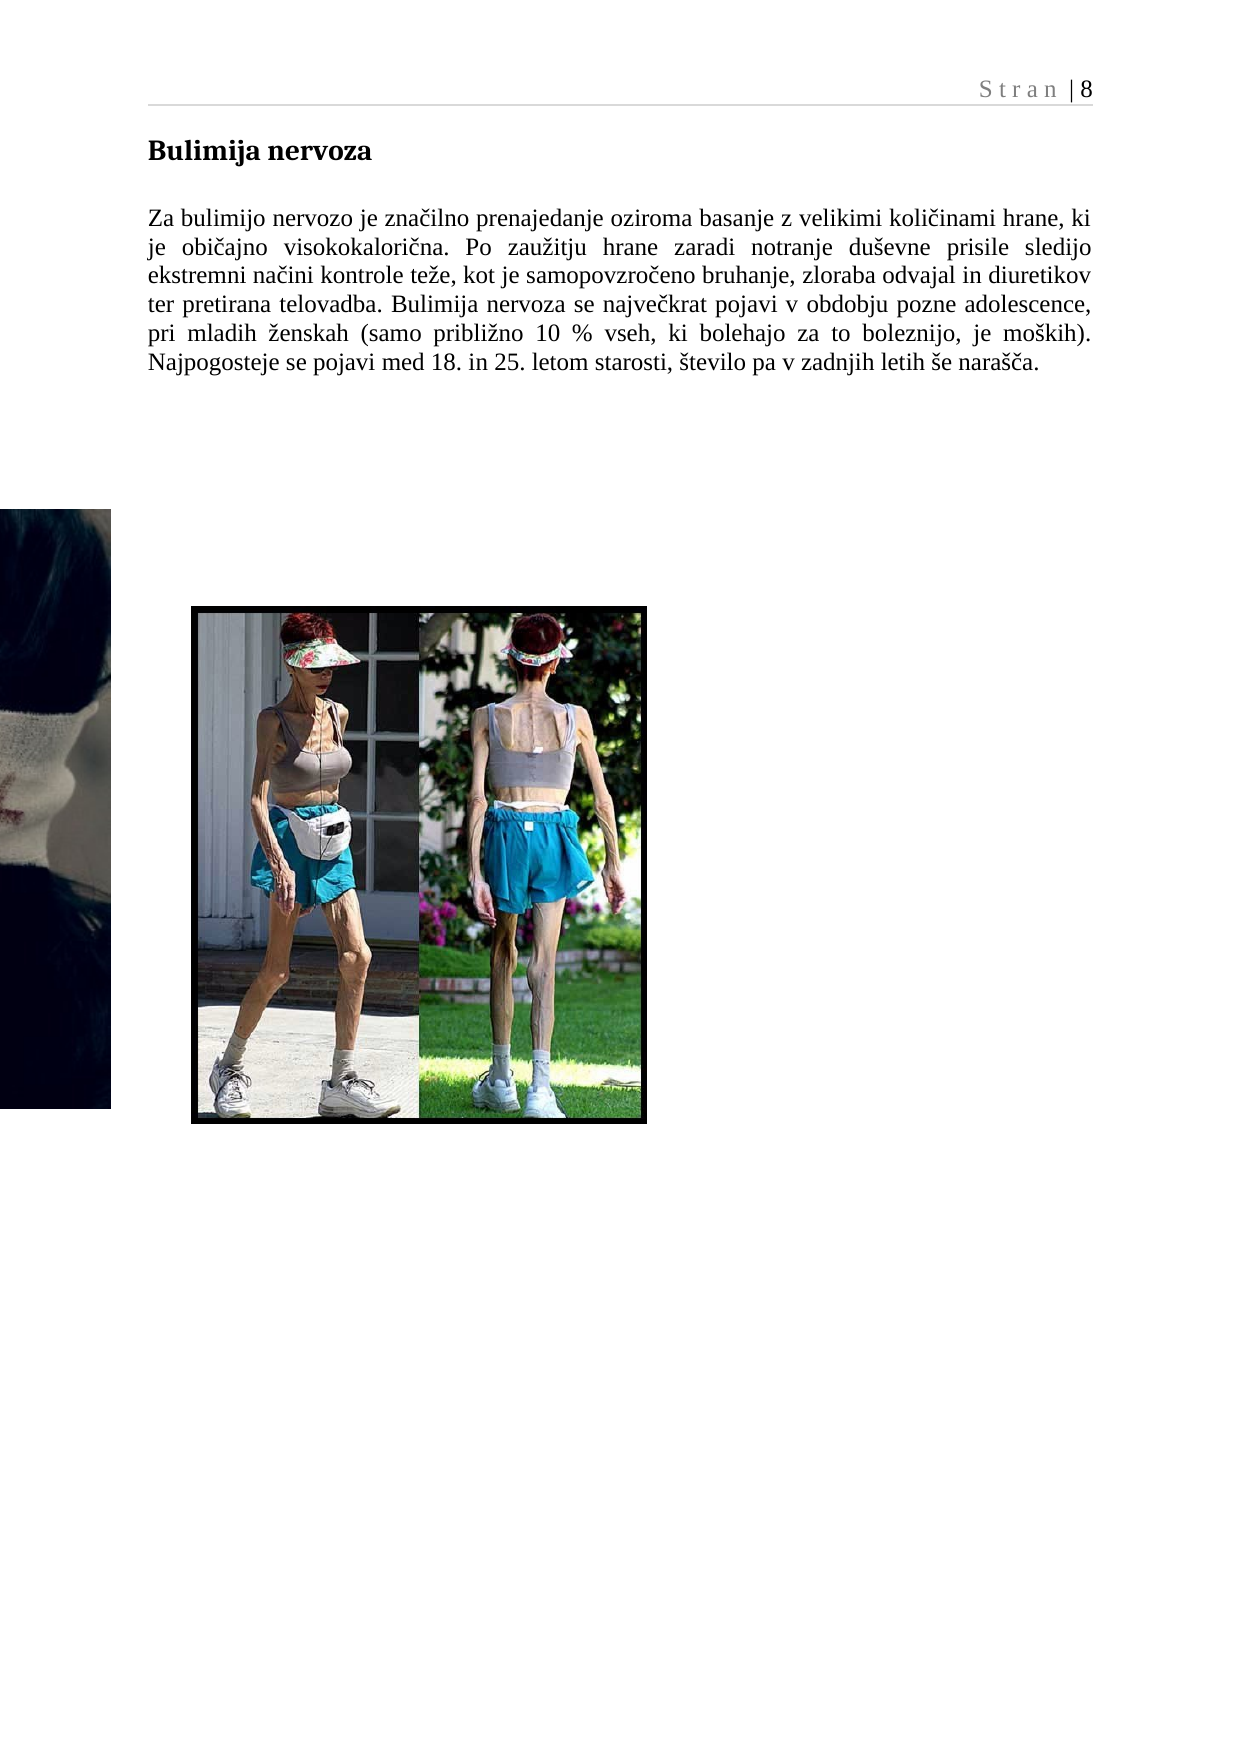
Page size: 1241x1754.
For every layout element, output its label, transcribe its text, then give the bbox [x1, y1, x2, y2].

picture [191, 606, 647, 1124]
text Za bulimijo nervozo je značilno prenajedanje oziroma basanje z velikimi količinami hrane, ki je običajno visokokalorična. Po zaužitju hrane zaradi notranje duševne prisile sledijo ekstremni načini kontrole teže, kot je samopovzročeno bruhanje, zloraba odvajal in diuretikov ter pretirana telovadba. Bulimija nervoza se največkrat pojavi v obdobju pozne adolescence, pri mladih ženskah (samo približno 10 % vseh, ki bolehajo za to boleznijo, je moških). Najpogosteje se pojavi med 18. in 25. letom starosti, število pa v zadnjih letih še narašča. [148, 203, 1093, 375]
picture [0, 509, 111, 1109]
subtitle Bulimija nervoza [148, 134, 1093, 168]
